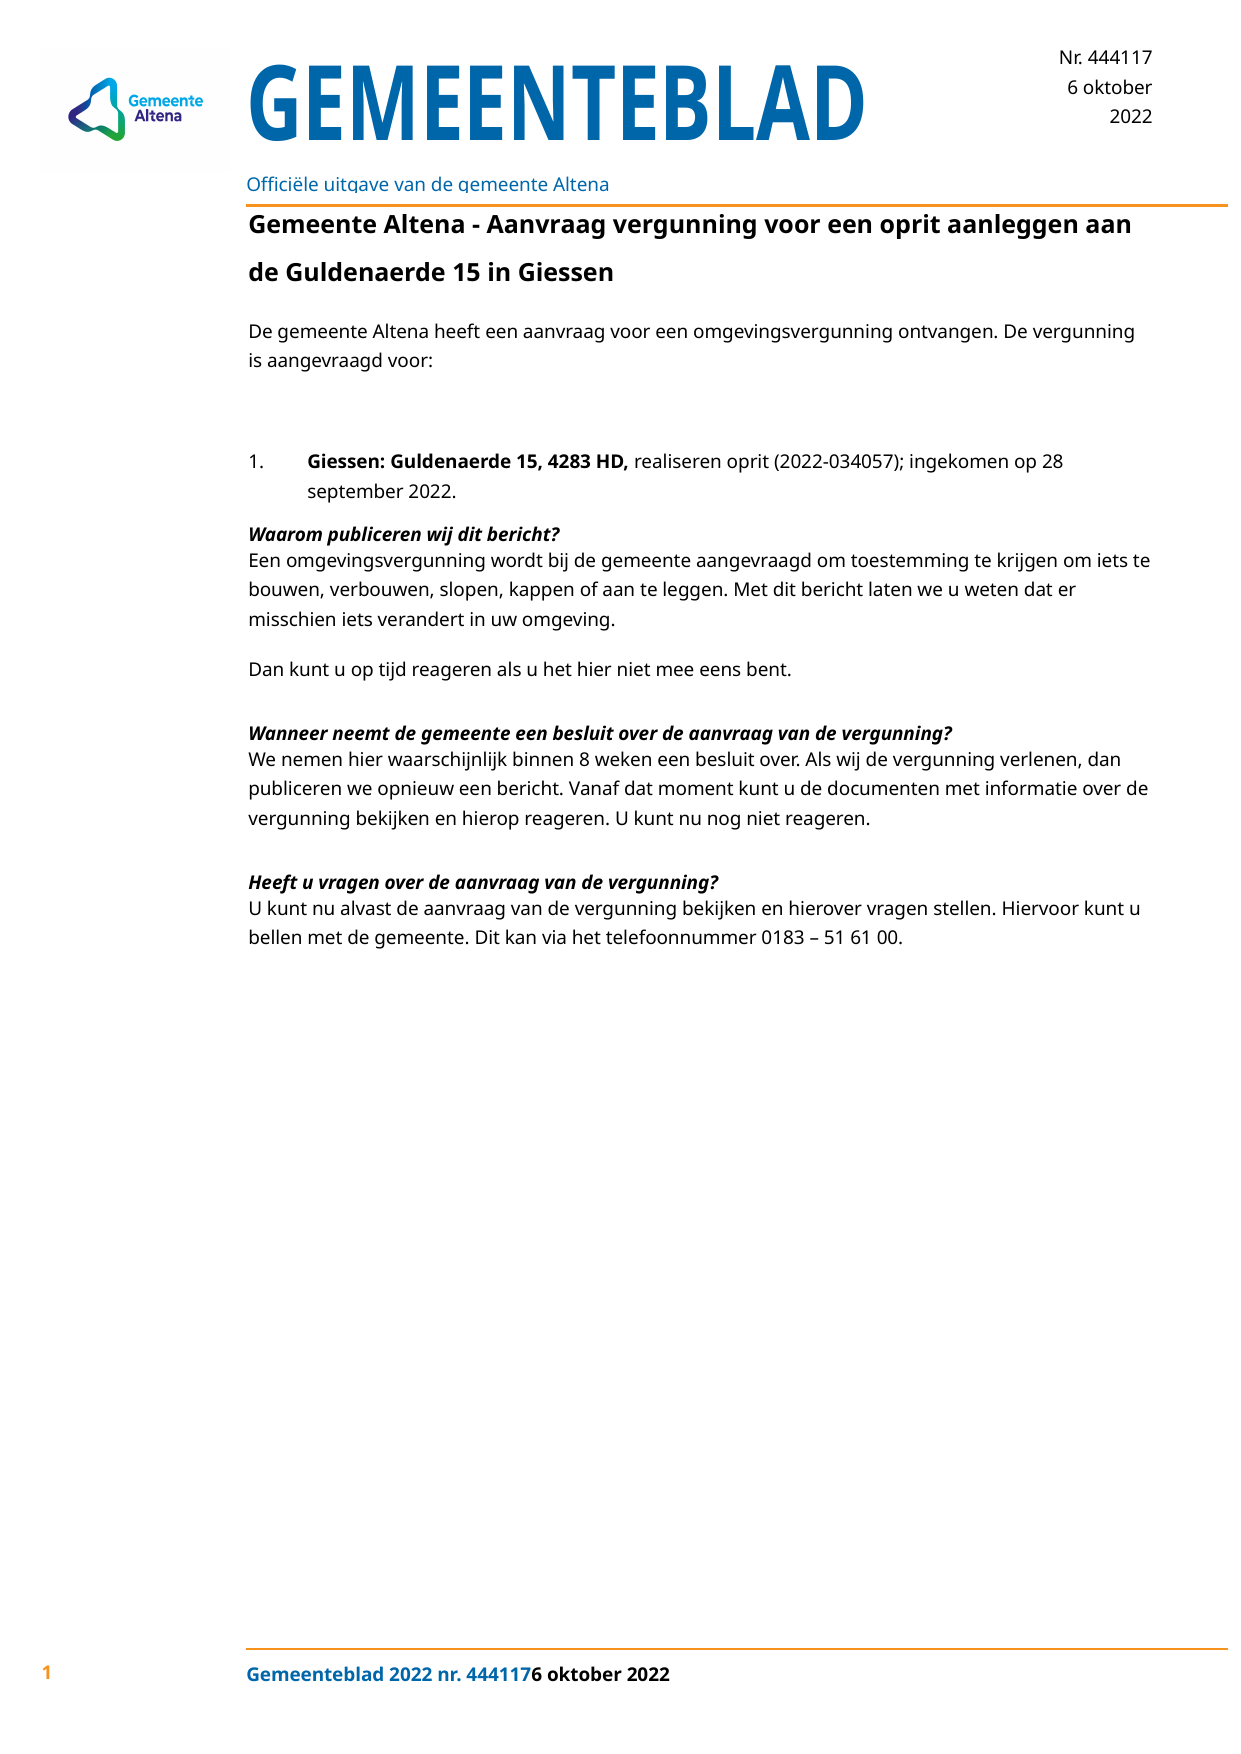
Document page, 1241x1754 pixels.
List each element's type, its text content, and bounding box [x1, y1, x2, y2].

text De gemeente Altena heeft een aanvraag voor een omgevingsvergunning ontvangen. De vergunning is aangevraagd voor: [248, 318, 1152, 373]
text Waarom publiceren wij dit bericht? [248, 521, 1152, 547]
text Dan kunt u op tijd reageren als u het hier niet mee eens bent. [248, 656, 1152, 682]
text Wanneer neemt de gemeente een besluit over de aanvraag van de vergunning? [248, 720, 1152, 746]
text U kunt nu alvast de aanvraag van de vergunning bekijken en hierover vragen stellen. Hiervoor kunt u bellen met de gemeente. Dit kan via het telefoonnummer 0183 – 51 61 00. [248, 895, 1152, 950]
text We nemen hier waarschijnlijk binnen 8 weken een besluit over. Als wij de vergunning verlenen, dan publiceren we opnieuw een bericht. Vanaf dat moment kunt u de documenten met informatie over de vergunning bekijken en hierop reageren. U kunt nu nog niet reageren. [248, 746, 1152, 831]
text Een omgevingsvergunning wordt bij de gemeente aangevraagd om toestemming te krijgen om iets te bouwen, verbouwen, slopen, kappen of aan te leggen. Met dit bericht laten we u weten dat er misschien iets verandert in uw omgeving. [248, 547, 1152, 632]
text Gemeente Altena - Aanvraag vergunning voor een oprit aanleggen aan de Guldenaerde 15 in Giessen [248, 207, 1152, 288]
list Giessen: Guldenaerde 15, 4283 HD, realiseren oprit (2022-034057); ingekomen op 28 september 2022. [248, 448, 1152, 504]
picture [41, 47, 231, 172]
text Heeft u vragen over de aanvraag van de vergunning? [248, 869, 1152, 895]
